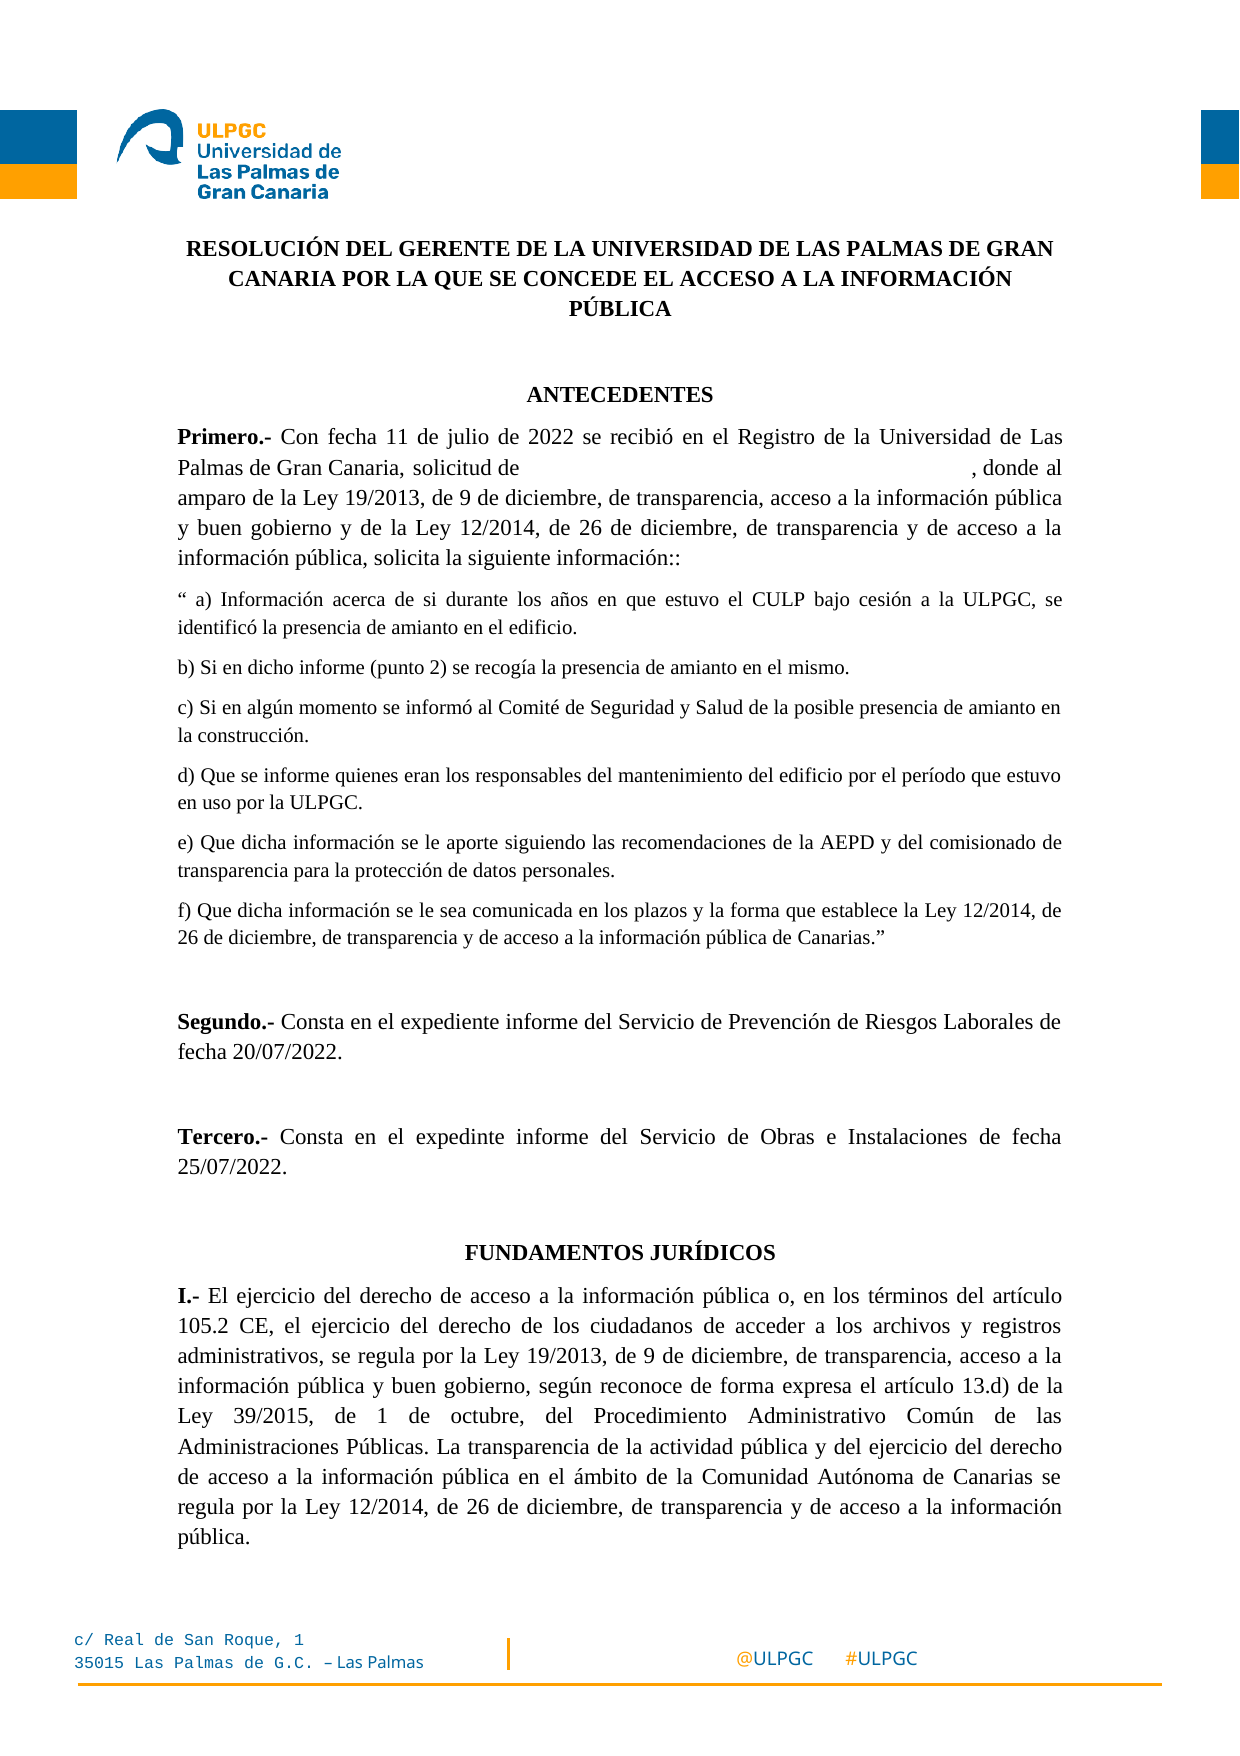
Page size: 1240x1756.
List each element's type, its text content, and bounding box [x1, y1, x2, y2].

text “ a) Información acerca de si durante los años en que estuvo el CULP bajo cesión a la ULPGC, se identificó la presencia de amianto en el edificio. [177, 587, 1063, 639]
text ANTECEDENTES [462, 381, 778, 407]
text FUNDAMENTOS JURÍDICOS [462, 1239, 778, 1266]
text Tercero.- Consta en el expedinte informe del Servicio de Obras e Instalaciones de fecha 25/07/2022. [177, 1123, 1063, 1180]
list Si en dicho informe (punto 2) se recogía la presencia de amianto en el mismo. [177, 654, 1075, 679]
text Segundo.- Consta en el expediente informe del Servicio de Prevención de Riesgos Laborales de fecha 20/07/2022. [177, 1008, 1063, 1064]
list Que se informe quienes eran los responsables del mantenimiento del edificio por el período que estuvo en uso por la ULPGC. [177, 763, 1062, 814]
list Que dicha información se le sea comunicada en los plazos y la forma que establece la Ley 12/2014, de 26 de diciembre, de transparencia y de acceso a la información pública de Canarias.” [177, 898, 1063, 949]
list Que dicha información se le aporte siguiendo las recomendaciones de la AEPD y del comisionado de transparencia para la protección de datos personales. [177, 830, 1063, 882]
text amparo de la Ley 19/2013, de 9 de diciembre, de transparencia, acceso a la información pública y buen gobierno y de la Ley 12/2014, de 26 de diciembre, de transparencia y de acceso a la información pública, solicita la siguiente información:: [177, 484, 1063, 571]
text I.- El ejercicio del derecho de acceso a la información pública o, en los términos del artículo 105.2 CE, el ejercicio del derecho de los ciudadanos de acceder a los archivos y registros administrativos, se regula por la Ley 19/2013, de 9 de diciembre, de transparencia, acceso a la información pública y buen gobierno, según reconoce de forma expresa el artículo 13.d) de la Ley 39/2015, de 1 de octubre, del Procedimiento Administrativo Común de las Administraciones Públicas. La transparencia de la actividad pública y del ejercicio del derecho de acceso a la información pública en el ámbito de la Comunidad Autónoma de Canarias se regula por la Ley 12/2014, de 26 de diciembre, de transparencia y de acceso a la información pública. [177, 1282, 1063, 1550]
list Si en algún momento se informó al Comité de Seguridad y Salud de la posible presencia de amianto en la construcción. [177, 695, 1063, 747]
text RESOLUCIÓN DEL GERENTE DE LA UNIVERSIDAD DE LAS PALMAS DE GRAN CANARIA POR LA QUE SE CONCEDE EL ACCESO A LA INFORMACIÓN PÚBLICA [177, 235, 1063, 322]
text Primero.- Con fecha 11 de julio de 2022 se recibió en el Registro de la Universidad de Las Palmas de Gran Canaria, solicitud de , donde al [177, 423, 1063, 480]
